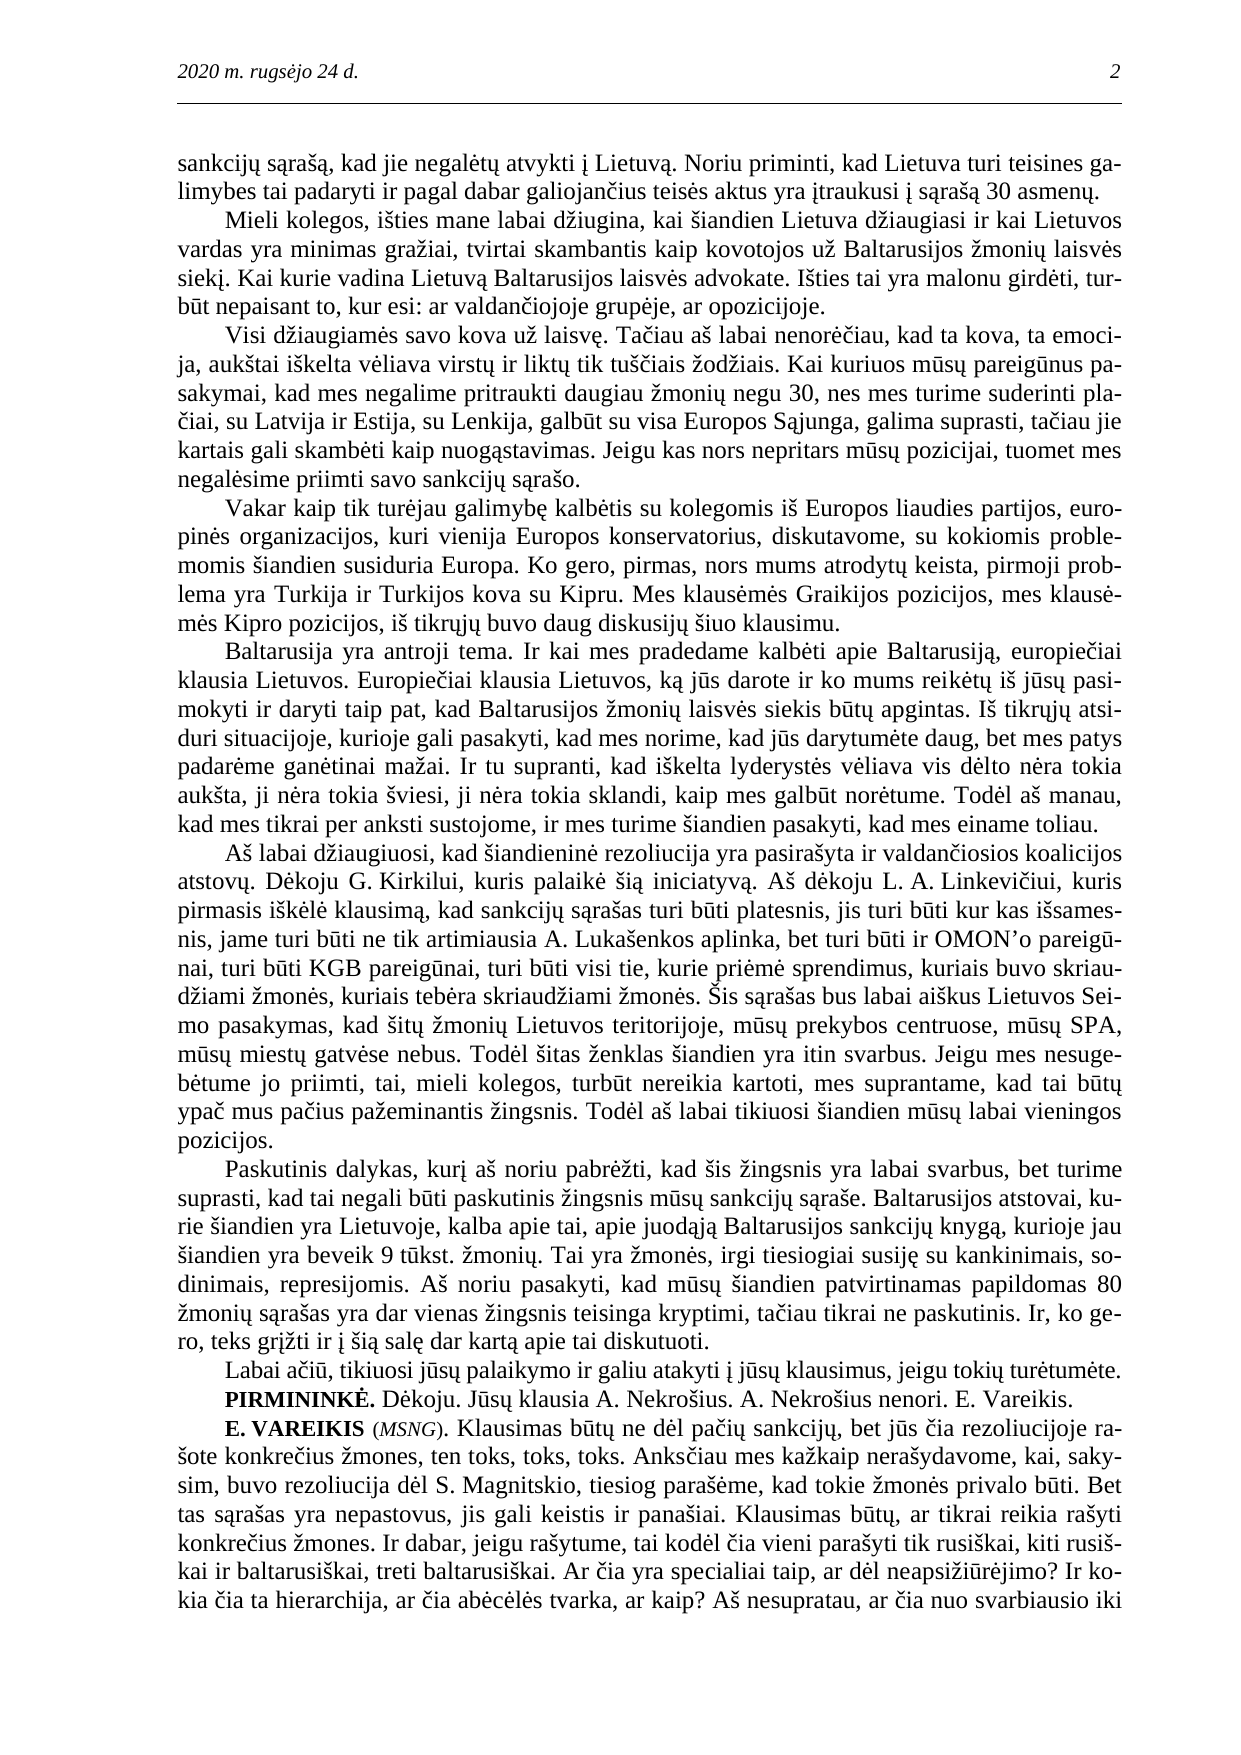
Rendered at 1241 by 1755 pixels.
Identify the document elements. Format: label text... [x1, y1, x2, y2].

text Pas­ku­ti­nis da­ly­kas, ku­rį aš no­riu pa­brėž­ti, kad šis žings­nis yra la­bai svar­bus, bet tu­ri­me su­pras­ti, kad tai ne­ga­li bū­ti pas­ku­ti­nis žings­nis mū­sų sank­ci­jų są­ra­še. Bal­ta­ru­si­jos at­sto­vai, ku­rie šian­dien yra Lie­tu­vo­je, kal­ba apie tai, apie juo­dą­ją Bal­ta­ru­si­jos sank­ci­jų kny­gą, ku­rio­je jau šian­dien yra be­veik 9 tūkst. žmo­nių. Tai yra žmo­nės, ir­gi tie­sio­giai su­si­ję su kan­ki­ni­mais, so­di­ni­mais, rep­re­si­jo­mis. Aš no­riu pa­sa­ky­ti, kad mū­sų šian­dien pa­tvir­ti­na­mas pa­pil­do­mas 80 žmo­nių są­ra­šas yra dar vie­nas žings­nis tei­sin­ga kryp­ti­mi, ta­čiau tik­rai ne pas­ku­ti­nis. Ir, ko ge­ro, teks grįž­ti ir į šią sa­lę dar kar­tą apie tai dis­ku­tuo­ti. [177, 1154, 1122, 1355]
text Vi­si džiau­gia­mės sa­vo ko­va už lais­vę. Ta­čiau aš la­bai ne­no­rė­čiau, kad ta ko­va, ta emo­ci­ja, aukš­tai iš­kel­ta vė­lia­va virs­tų ir lik­tų tik tuš­čiais žo­džiais. Kai ku­riuos mū­sų pa­rei­gū­nus pa­sa­ky­mai, kad mes ne­ga­li­me pri­trauk­ti dau­giau žmo­nių ne­gu 30, nes mes tu­ri­me su­de­rin­ti pla­čiai, su Lat­vi­ja ir Es­ti­ja, su Len­ki­ja, gal­būt su vi­sa Eu­ro­pos Są­jun­ga, ga­li­ma su­pras­ti, ta­čiau jie kar­tais ga­li skam­bė­ti kaip nuo­gąs­ta­vi­mas. Jei­gu kas nors ne­pri­tars mū­sų po­zi­ci­jai, tuo­met mes ne­ga­lė­si­me pri­im­ti sa­vo sank­ci­jų są­ra­šo. [177, 320, 1122, 493]
text Bal­ta­ru­si­ja yra ant­ro­ji te­ma. Ir kai mes pra­de­da­me kal­bė­ti apie Bal­ta­ru­si­ją, eu­ro­pie­čiai klau­sia Lie­tu­vos. Eu­ro­pie­čiai klau­sia Lie­tu­vos, ką jūs da­ro­te ir ko mums rei­kė­tų iš jū­sų pa­si­mo­ky­ti ir da­ry­ti taip pat, kad Bal­ta­ru­si­jos žmo­nių lais­vės sie­kis bū­tų ap­gin­tas. Iš tik­rų­jų at­si­du­ri si­tu­a­ci­jo­je, ku­rio­je ga­li pa­sa­ky­ti, kad mes no­ri­me, kad jūs da­ry­tu­mė­te daug, bet mes pa­tys pa­da­rė­me ga­nė­ti­nai ma­žai. Ir tu su­pran­ti, kad iš­kel­ta ly­de­rys­tės vė­lia­va vis dėl­to nė­ra to­kia aukš­ta, ji nė­ra to­kia švie­si, ji nė­ra to­kia sklan­di, kaip mes gal­būt no­rė­tu­me. To­dėl aš ma­nau, kad mes tik­rai per anks­ti su­sto­jo­me, ir mes tu­ri­me šian­dien pa­sa­ky­ti, kad mes ei­na­me to­liau. [177, 636, 1122, 838]
text La­bai ačiū, ti­kiuo­si jū­sų pa­lai­ky­mo ir ga­liu ata­ky­ti į jū­sų klau­si­mus, jei­gu to­kių tu­rė­tu­mė­te. [177, 1355, 1122, 1384]
text PIRMININKĖ. Dė­ko­ju. Jū­sų klau­sia A. Ne­kro­šius. A. Ne­kro­šius ne­no­ri. E. Va­rei­kis. [177, 1384, 1122, 1413]
text E. VAREIKIS (MSNG). Klau­si­mas bū­tų ne dėl pa­čių sank­ci­jų, bet jūs čia re­zo­liu­ci­jo­je ra­šo­te kon­kre­čius žmo­nes, ten toks, toks, toks. Anks­čiau mes kaž­kaip ne­ra­šy­da­vo­me, kai, sa­ky­sim, bu­vo re­zo­liu­ci­ja dėl S. Mag­nit­skio, tie­siog pa­ra­šė­me, kad to­kie žmo­nės pri­va­lo bū­ti. Bet tas są­ra­šas yra ne­pa­sto­vus, jis ga­li keis­tis ir pa­na­šiai. Klau­si­mas bū­tų, ar tik­rai rei­kia ra­šy­ti kon­kre­čius žmo­nes. Ir da­bar, jei­gu ra­šy­tu­me, tai ko­dėl čia vie­ni pa­ra­šy­ti tik ru­siš­kai, ki­ti ru­siš­kai ir bal­ta­ru­siš­kai, tre­ti bal­ta­ru­siš­kai. Ar čia yra spe­cia­liai taip, ar dėl ne­ap­si­žiū­rė­ji­mo? Ir ko­kia čia ta hie­rar­chi­ja, ar čia abė­cė­lės tvar­ka, ar kaip? Aš ne­su­pra­tau, ar čia nuo svar­biau­sio iki [177, 1413, 1122, 1614]
text Mie­li ko­le­gos, iš­ties ma­ne la­bai džiu­gi­na, kai šian­dien Lie­tu­va džiau­gia­si ir kai Lie­tu­vos var­das yra mi­ni­mas gra­žiai, tvir­tai skam­ban­tis kaip ko­vo­to­jos už Bal­ta­ru­si­jos žmo­nių lais­vės sie­kį. Kai ku­rie va­di­na Lie­tu­vą Bal­ta­ru­si­jos lais­vės ad­vo­ka­te. Iš­ties tai yra ma­lo­nu gir­dė­ti, tur­būt ne­pai­sant to, kur esi: ar val­dan­čio­jo­je gru­pė­je, ar opo­zi­ci­jo­je. [177, 205, 1122, 320]
text Aš la­bai džiau­giuo­si, kad šian­die­ni­nė re­zo­liu­ci­ja yra pa­si­ra­šy­ta ir val­dan­čio­sios ko­a­li­ci­jos at­sto­vų. Dė­ko­ju G. Kir­ki­lui, ku­ris pa­lai­kė šią ini­cia­ty­vą. Aš dė­ko­ju L. A. Lin­ke­vi­čiui, ku­ris pir­ma­sis iš­kė­lė klau­si­mą, kad sank­ci­jų są­ra­šas tu­ri bū­ti pla­tes­nis, jis tu­ri bū­ti kur kas iš­sa­mes­nis, ja­me tu­ri bū­ti ne tik ar­ti­miau­sia A. Lu­ka­šen­kos ap­lin­ka, bet tu­ri bū­ti ir OMONʼo pa­rei­gū­nai, tu­ri bū­ti KGB pa­rei­gū­nai, tu­ri bū­ti vi­si tie, ku­rie pri­ėmė spren­di­mus, ku­riais bu­vo skriau­džia­mi žmo­nės, ku­riais te­bė­ra skriau­džia­mi žmo­nės. Šis są­ra­šas bus la­bai aiš­kus Lie­tu­vos Sei­mo pa­sa­ky­mas, kad ši­tų žmo­nių Lie­tu­vos te­ri­to­ri­jo­je, mū­sų pre­ky­bos cen­truo­se, mū­sų SPA, mū­sų mies­tų gat­vė­se ne­bus. To­dėl ši­tas žen­klas šian­dien yra itin svar­bus. Jei­gu mes ne­su­ge­bėtu­me jo pri­im­ti, tai, mie­li ko­le­gos, tur­būt ne­rei­kia kar­to­ti, mes su­pran­ta­me, kad tai bū­tų ypač mus pa­čius pa­že­mi­nan­tis žings­nis. To­dėl aš la­bai ti­kiuo­si šian­dien mū­sų la­bai vie­nin­gos po­zi­ci­jos. [177, 838, 1122, 1154]
text sank­ci­jų są­ra­šą, kad jie ne­ga­lė­tų at­vyk­ti į Lie­tu­vą. No­riu pri­min­ti, kad Lie­tu­va tu­ri tei­si­nes ga­li­my­bes tai pa­da­ry­ti ir pa­gal da­bar ga­lio­jan­čius tei­sės ak­tus yra įtrau­ku­si į są­ra­šą 30 as­me­nų. [177, 148, 1122, 205]
text Va­kar kaip tik tu­rė­jau ga­li­my­bę kal­bė­tis su ko­le­go­mis iš Eu­ro­pos liau­dies par­ti­jos, eu­ro­pi­nės or­ga­ni­za­ci­jos, ku­ri vie­ni­ja Eu­ro­pos kon­ser­va­to­rius, dis­ku­ta­vo­me, su ko­kio­mis pro­ble­mo­mis šian­dien su­si­du­ria Eu­ro­pa. Ko ge­ro, pir­mas, nors mums at­ro­dy­tų keis­ta, pir­mo­ji pro­b­le­ma yra Tur­ki­ja ir Tur­ki­jos ko­va su Kip­ru. Mes klau­sė­mės Grai­ki­jos po­zi­ci­jos, mes klau­sė­mės Kip­ro po­zi­ci­jos, iš tik­rų­jų bu­vo daug dis­ku­si­jų šiuo klau­si­mu. [177, 493, 1122, 636]
